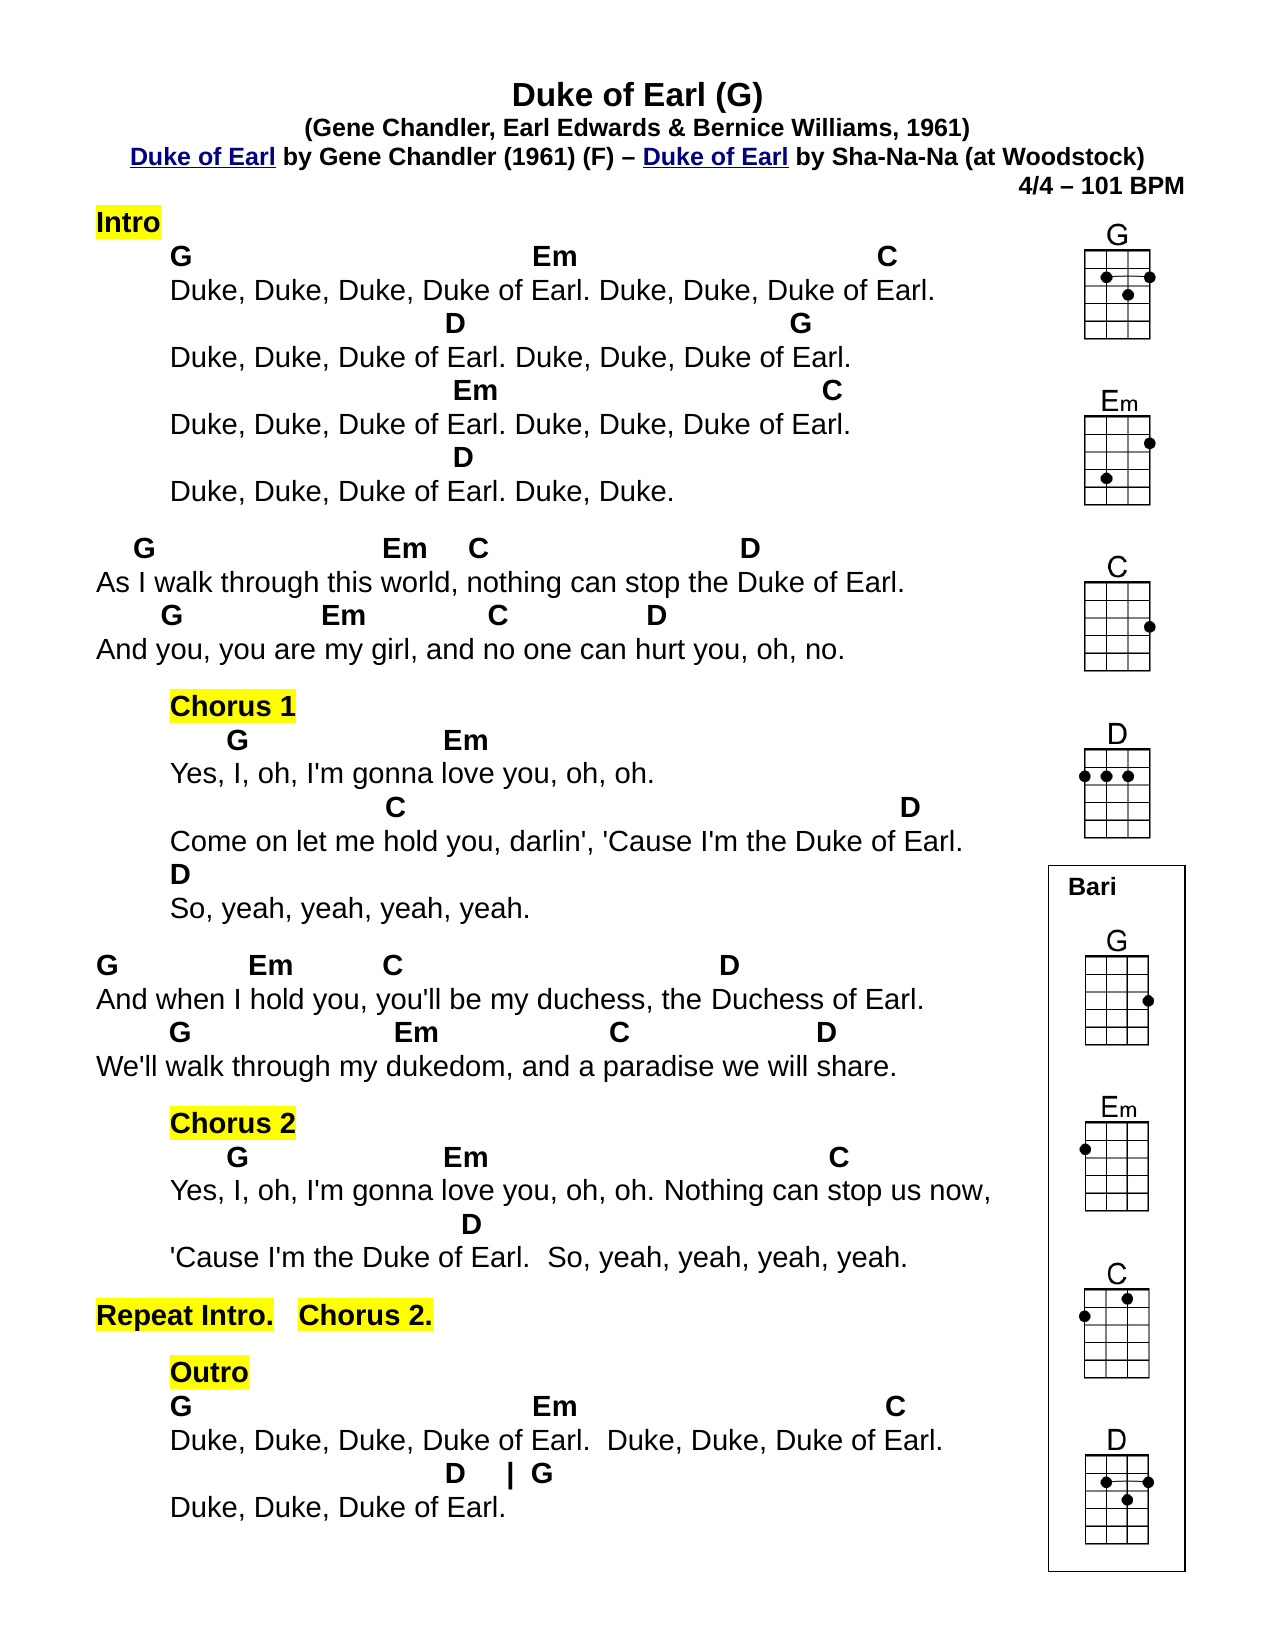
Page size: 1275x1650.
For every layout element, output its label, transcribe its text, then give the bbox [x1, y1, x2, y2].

table_cell Bari [1049, 866, 1184, 906]
text 4/4 – 101 BPM [90, 171, 1185, 200]
table_cell [1049, 699, 1185, 865]
picture [1067, 371, 1167, 522]
table_header Intro G Em C Duke, Duke, Duke, Duke of Earl. Duke, Duke, Duke of Earl. D G Duke, Duke, Duke of Earl. Duke, Duke, Duke of Earl. Em C Duke, Duke, Duke of Earl. Duke, Duke, Duke of Earl. D Duke, Duke, Duke of Earl. Duke, Duke. G Em C D As I walk through this world, nothing can stop the Duke of Earl. G Em C D And you, you are my girl, and no one can hurt you, oh, no. Chorus 1 G Em Yes, I, oh, I'm gonna love you, oh, oh. C D Come on let me hold you, darlin', 'Cause I'm the Duke of Earl. D So, yeah, yeah, yeah, yeah. G Em C D And when I hold you, you'll be my duchess, the Duchess of Earl. G Em C D We'll walk through my dukedom, and a paradise we will share. Chorus 2 G Em C Yes, I, oh, I'm gonna love you, oh, oh. Nothing can stop us now, D 'Cause I'm the Duke of Earl. So, yeah, yeah, yeah, yeah. Repeat Intro. Chorus 2. Outro G Em C Duke, Duke, Duke, Duke of Earl. Duke, Duke, Duke of Earl. D | G Duke, Duke, Duke of Earl. [90, 200, 1048, 1588]
picture [1067, 1244, 1166, 1395]
table_header [1049, 200, 1185, 366]
text Duke of Earl by Gene Chandler (1961) (F) – Duke of Earl by Sha-Na-Na (at Woodstock) [90, 142, 1185, 171]
table_cell [1049, 366, 1185, 532]
picture [1067, 704, 1167, 855]
table_cell [1049, 1572, 1185, 1588]
table_cell [1049, 1405, 1184, 1571]
picture [1068, 1410, 1165, 1561]
text Duke of Earl (G) [90, 75, 1185, 113]
picture [1068, 911, 1165, 1062]
text (Gene Chandler, Earl Edwards & Bernice Williams, 1961) [90, 113, 1185, 142]
picture [1068, 1077, 1165, 1228]
table_cell [1049, 1072, 1184, 1238]
table_cell [1049, 1239, 1184, 1405]
table_cell [1049, 532, 1185, 698]
picture [1067, 205, 1167, 356]
table_cell [1049, 906, 1184, 1072]
picture [1067, 537, 1167, 688]
